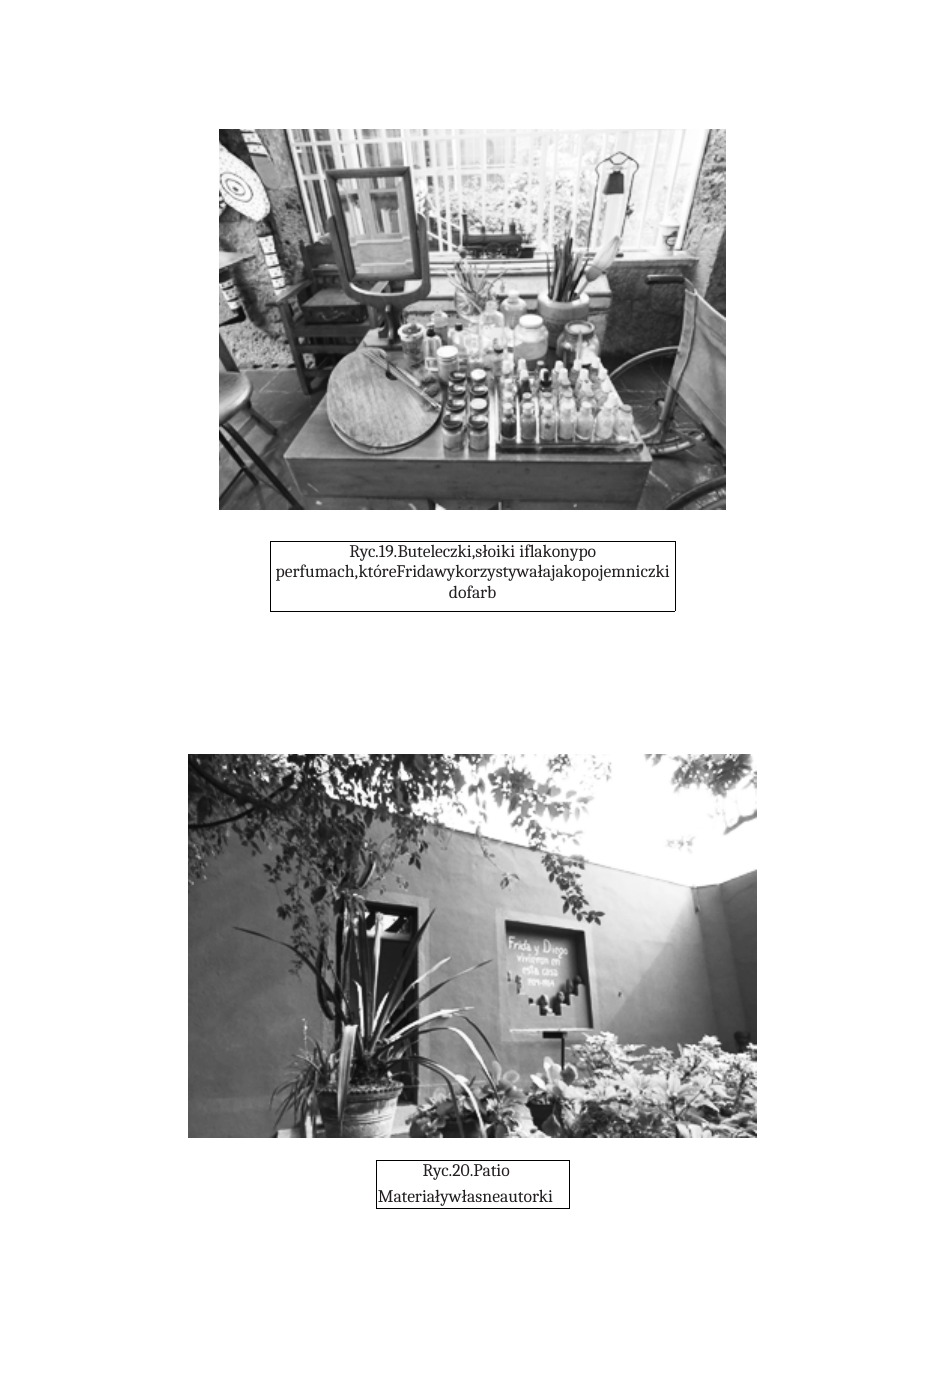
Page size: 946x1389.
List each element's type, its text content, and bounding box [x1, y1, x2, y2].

text Materiaływłasneautorki [378, 1186, 569, 1207]
picture [188, 754, 757, 1138]
picture [219, 129, 726, 510]
text Ryc.19.Buteleczki,słoiki iflakonypo perfumach,któreFridawykorzystywałajakopojemniczki dofarb [272, 542, 673, 603]
text Ryc.20.Patio [378, 1161, 569, 1180]
